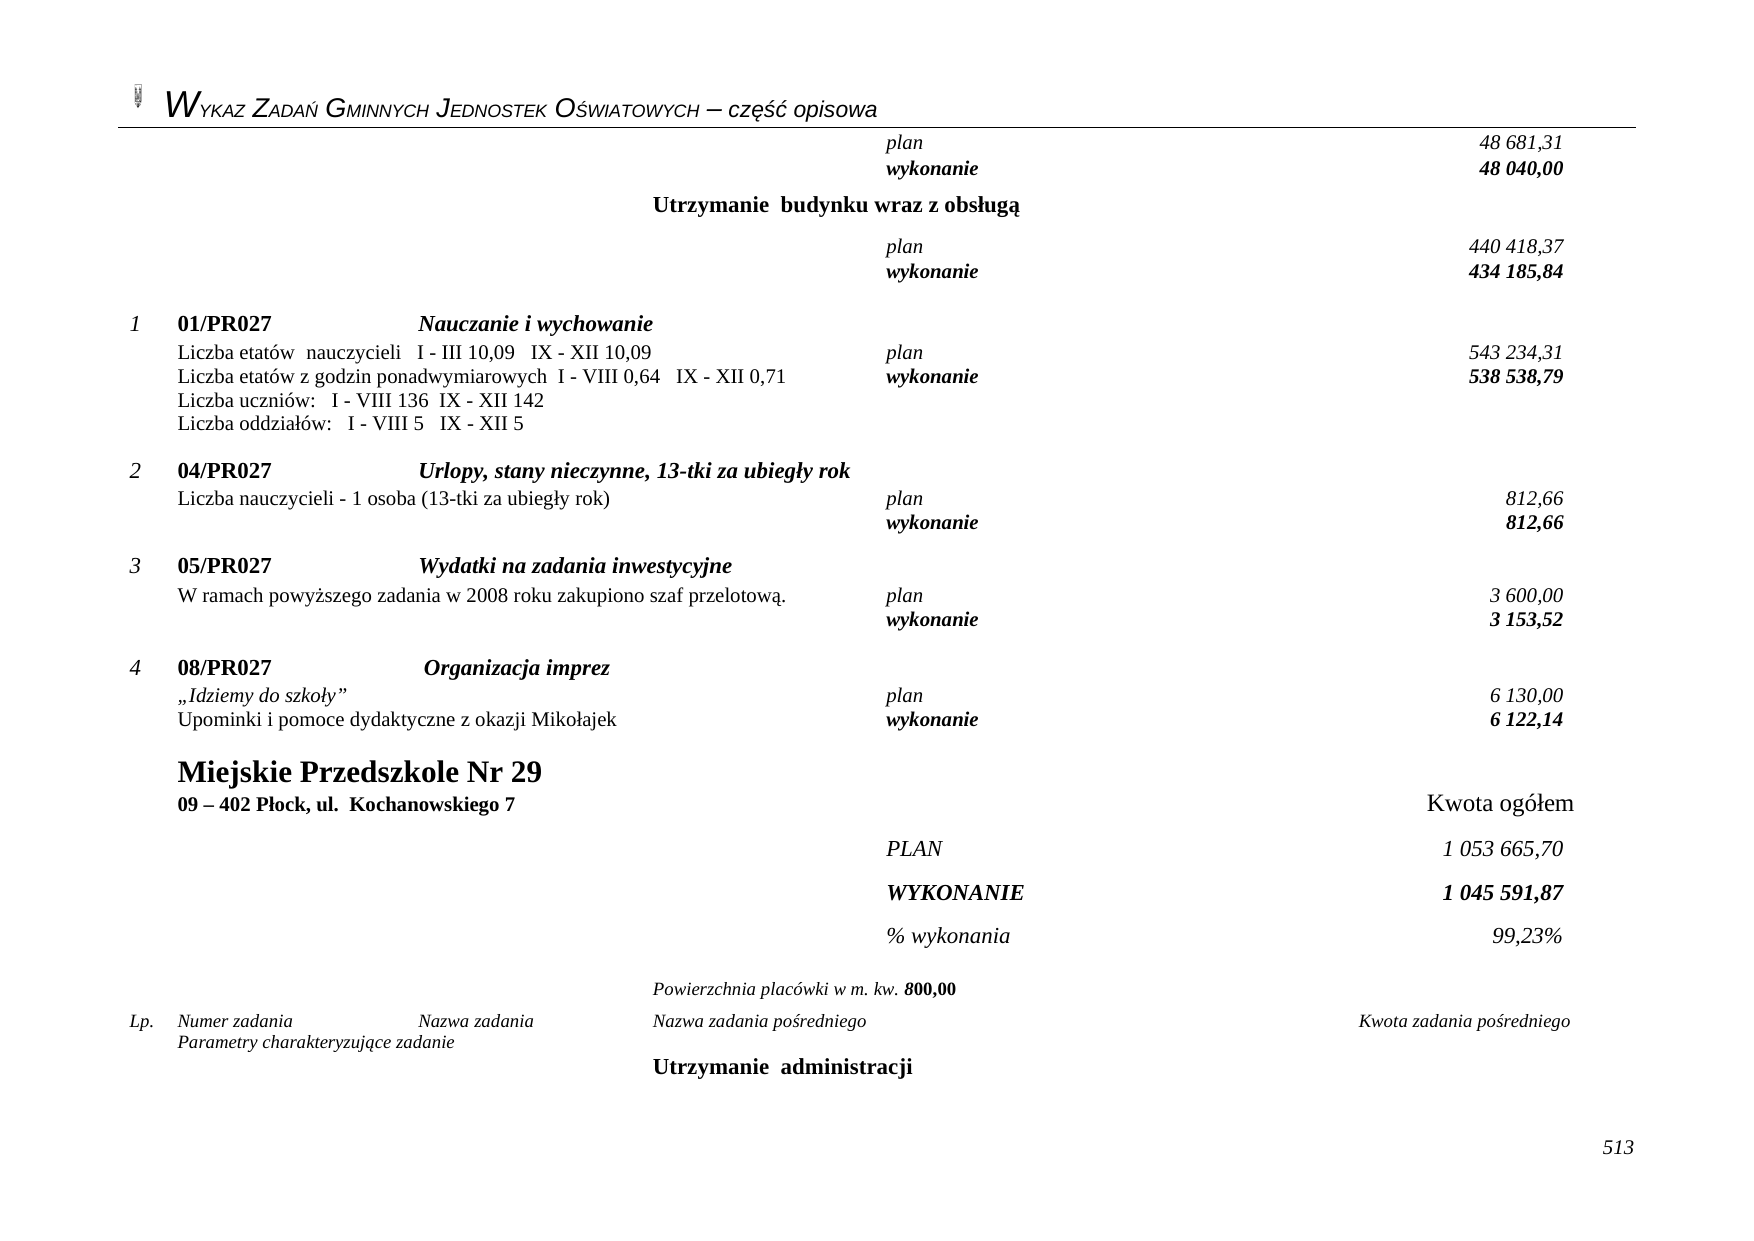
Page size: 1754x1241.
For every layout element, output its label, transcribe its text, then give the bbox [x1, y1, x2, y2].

text 2 04/PR027 Urlopy, stany nieczynne, 13-tki za ubiegły rok [118, 457, 1636, 483]
text W ramach powyższego zadania w 2008 roku zakupiono szaf przelotową. plan 3 600,00 [118, 580, 1636, 607]
text 4 08/PR027 Organizacja imprez [118, 655, 1636, 680]
text Parametry charakteryzujące zadanie [118, 1032, 1636, 1052]
text Miejskie Przedszkole Nr 29 09 – 402 Płock, ul. Kochanowskiego 7 Kwota ogółem [118, 754, 1636, 817]
text Powierzchnia placówki w m. kw. 800,00 [118, 973, 1636, 1001]
text PLAN 1 053 665,70 [118, 834, 1636, 862]
text 3 05/PR027 Wydatki na zadania inwestycyjne [118, 552, 1636, 579]
text WYKONANIE 1 045 591,87 [118, 880, 1636, 905]
text 1 01/PR027 Nauczanie i wychowanie [118, 311, 1636, 337]
text Liczba nauczycieli - 1 osoba (13-tki za ubiegły rok) plan 812,66 [118, 483, 1636, 511]
text Utrzymanie administracji [118, 1052, 1636, 1080]
text Liczba uczniów: I - VIII 136 IX - XII 142 [118, 388, 1636, 411]
text wykonanie 434 185,84 [118, 260, 1636, 283]
text % wykonania 99,23% [118, 923, 1636, 948]
text wykonanie 812,66 [118, 511, 1636, 534]
text Liczba etatów z godzin ponadwymiarowych I - VIII 0,64 IX - XII 0,71 wykonanie 538 538,79 [118, 365, 1636, 388]
text „Idziemy do szkoły” plan 6 130,00 [118, 681, 1636, 708]
text plan 48 681,31 [118, 128, 1636, 155]
text Liczba oddziałów: I - VIII 5 IX - XII 5 [118, 411, 1636, 434]
text Utrzymanie budynku wraz z obsługą [118, 191, 1636, 218]
text wykonanie 48 040,00 [118, 156, 1636, 179]
text Liczba etatów nauczycieli I - III 10,09 IX - XII 10,09 plan 543 234,31 [118, 337, 1636, 365]
text Lp. Numer zadania Nazwa zadania Nazwa zadania pośredniego Kwota zadania pośredniego [118, 1011, 1636, 1032]
text wykonanie 3 153,52 [118, 608, 1636, 631]
text Upominki i pomoce dydaktyczne z okazji Mikołajek wykonanie 6 122,14 [118, 708, 1636, 731]
text plan 440 418,37 [118, 231, 1636, 258]
